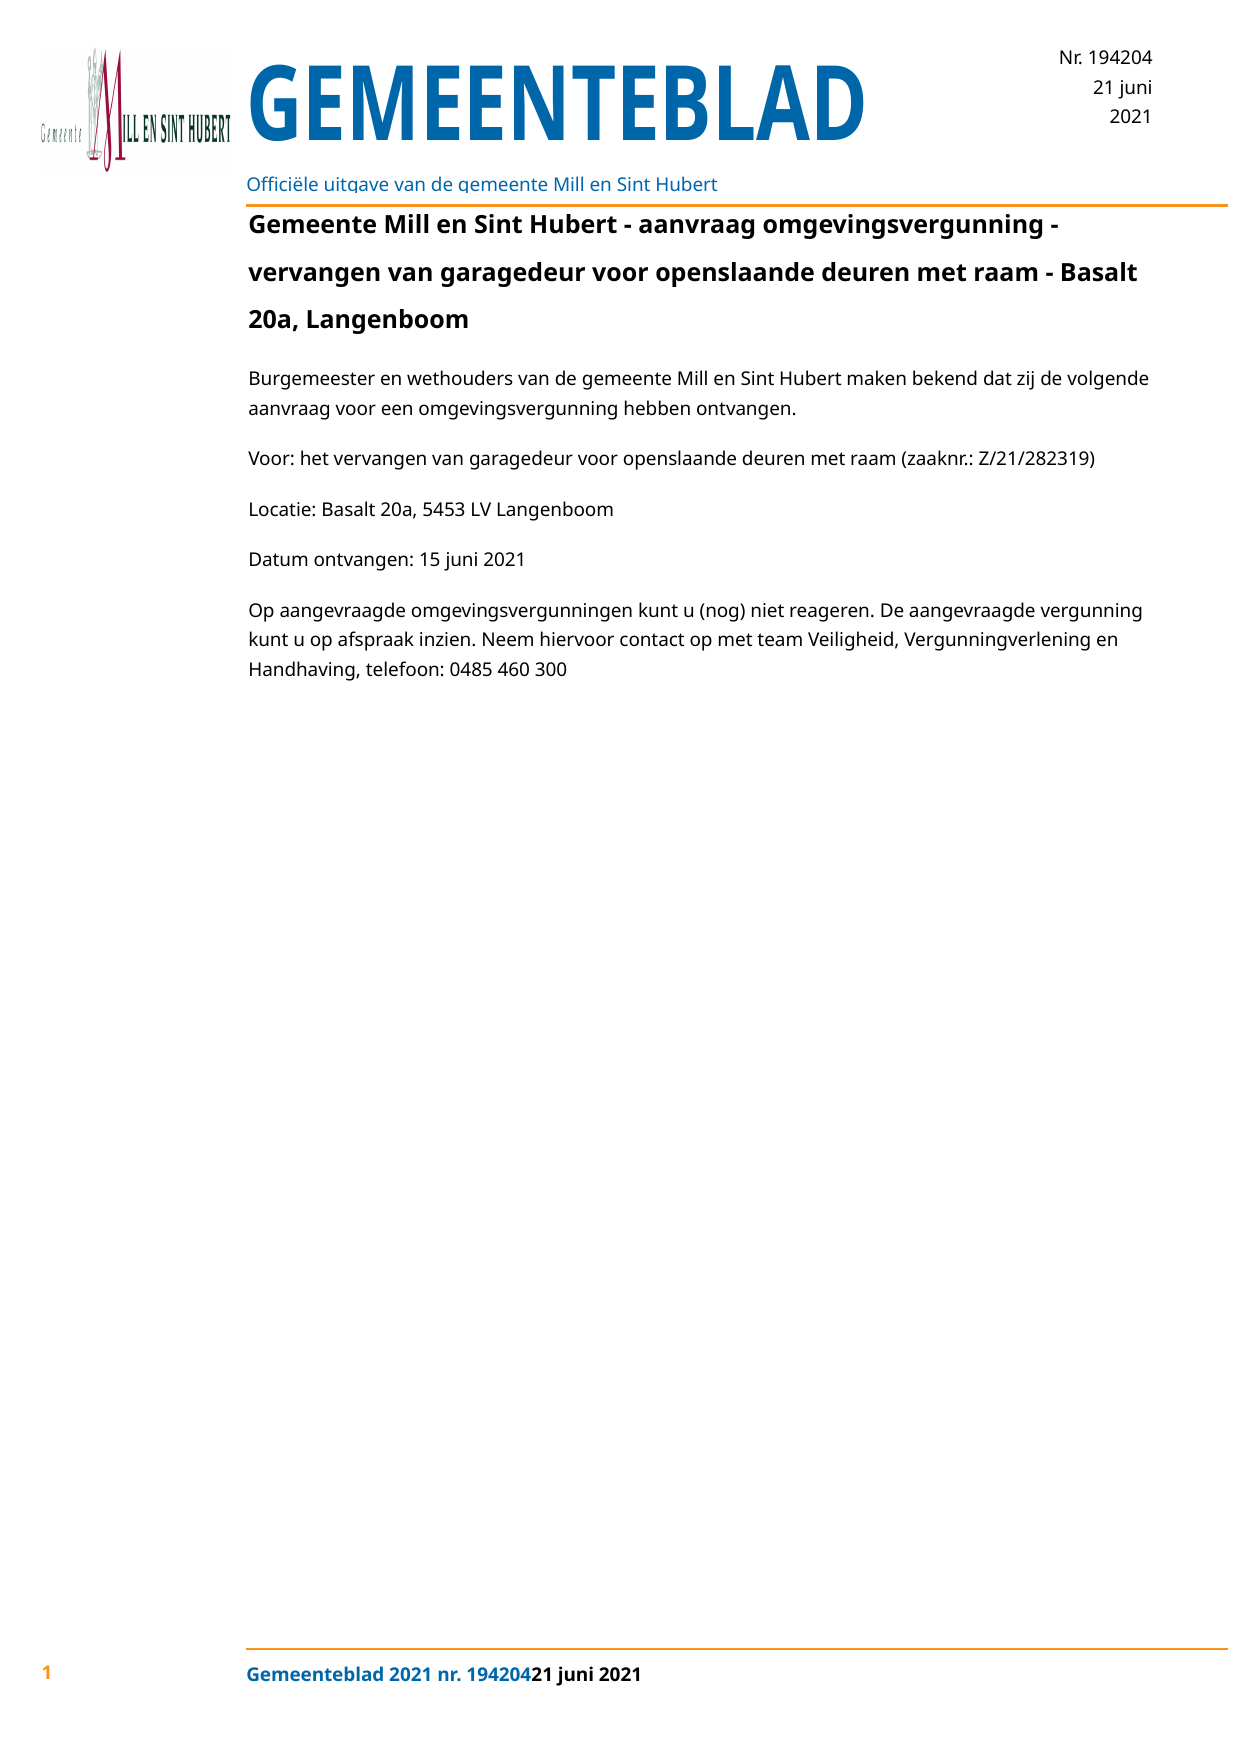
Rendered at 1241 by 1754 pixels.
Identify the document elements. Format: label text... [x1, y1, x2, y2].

text Voor: het vervangen van garagedeur voor openslaande deuren met raam (zaaknr.: Z/21/282319) [248, 446, 1152, 471]
text Datum ontvangen: 15 juni 2021 [248, 546, 1152, 572]
text Gemeente Mill en Sint Hubert - aanvraag omgevingsvergunning - vervangen van garagedeur voor openslaande deuren met raam - Basalt 20a, Langenboom [248, 207, 1152, 336]
text Burgemeester en wethouders van de gemeente Mill en Sint Hubert maken bekend dat zij de volgende aanvraag voor een omgevingsvergunning hebben ontvangen. [248, 366, 1152, 421]
picture [41, 47, 231, 172]
text Locatie: Basalt 20a, 5453 LV Langenboom [248, 496, 1152, 522]
text Op aangevraagde omgevingsvergunningen kunt u (nog) niet reageren. De aangevraagde vergunning kunt u op afspraak inzien. Neem hiervoor contact op met team Veiligheid, Vergunningverlening en Handhaving, telefoon: 0485 460 300 [248, 597, 1152, 682]
